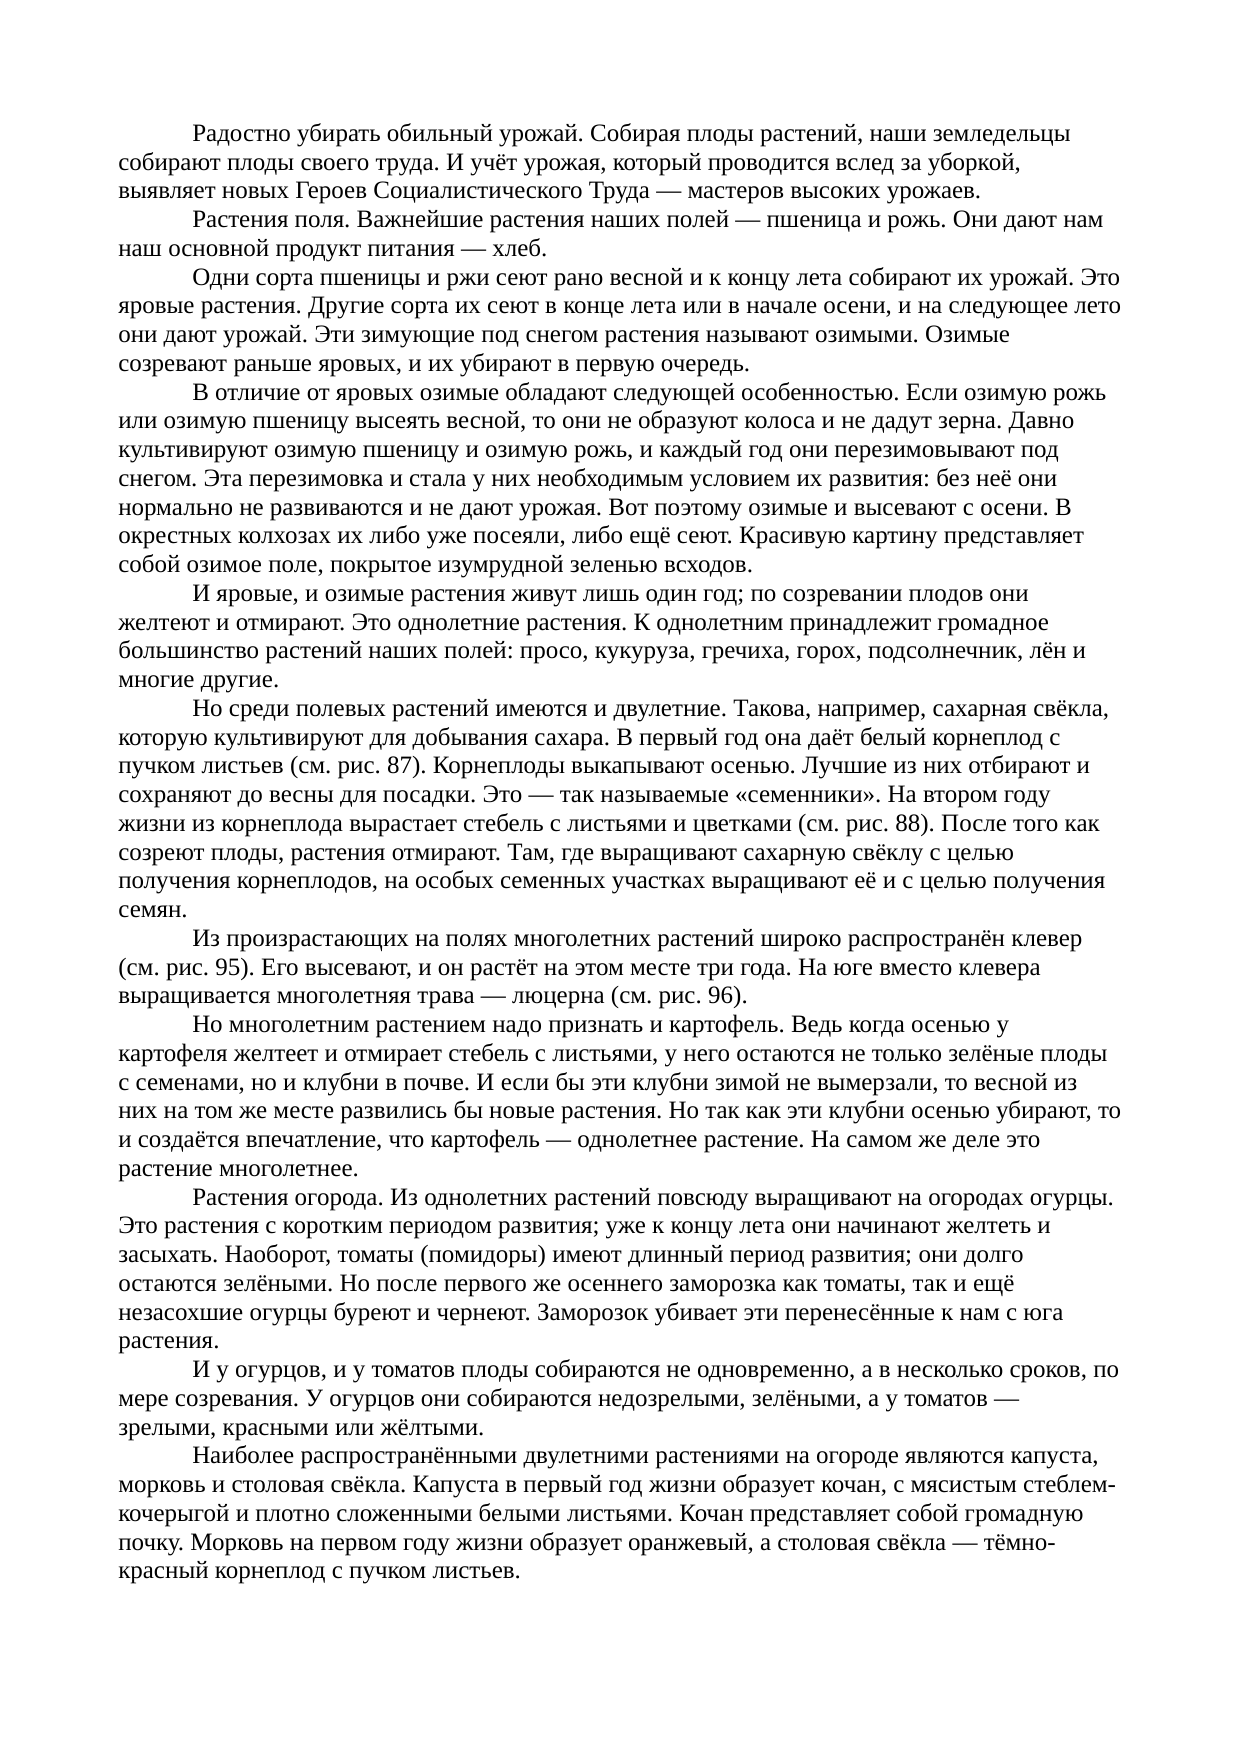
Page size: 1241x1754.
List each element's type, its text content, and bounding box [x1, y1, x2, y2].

text Наиболее распространёнными двулетними растениями на огороде являются капуста, морковь и столовая свёкла. Капуста в первый год жизни образует кочан, с мясистым стеблем-кочерыгой и плотно сложенными белыми листьями. Кочан представляет собой громадную почку. Морковь на первом году жизни образует оранжевый, а столовая свёкла — тёмно-красный корнеплод с пучком листьев. [118, 1441, 1122, 1584]
text Из произрастающих на полях многолетних растений широко распространён клевер (см. рис. 95). Его высевают, и он растёт на этом месте три года. На юге вместо клевера выращивается многолетняя трава — люцерна (см. рис. 96). [118, 923, 1122, 1009]
text Одни сорта пшеницы и ржи сеют рано весной и к концу лета собирают их урожай. Это яровые растения. Другие сорта их сеют в конце лета или в начале осени, и на следующее лето они дают урожай. Эти зимующие под снегом растения называют озимыми. Озимые созревают раньше яровых, и их убирают в первую очередь. [118, 262, 1122, 377]
text Радостно убирать обильный урожай. Собирая плоды растений, наши земледельцы собирают плоды своего труда. И учёт урожая, который проводится вслед за уборкой, выявляет новых Героев Социалистического Труда — мастеров высоких урожаев. [118, 118, 1122, 204]
text Но среди полевых растений имеются и двулетние. Такова, например, сахарная свёкла, которую культивируют для добывания сахара. В первый год она даёт белый корнеплод с пучком листьев (см. рис. 87). Корнеплоды выкапывают осенью. Лучшие из них отбирают и сохраняют до весны для посадки. Это — так называемые «семенники». На втором году жизни из корнеплода вырастает стебель с листьями и цветками (см. рис. 88). После того как созреют плоды, растения отмирают. Там, где выращивают сахарную свёклу с целью получения корнеплодов, на особых семенных участках выращивают её и с целью получения семян. [118, 693, 1122, 923]
text И у огурцов, и у томатов плоды собираются не одновременно, а в несколько сроков, по мере созревания. У огурцов они собираются недозрелыми, зелёными, а у томатов — зрелыми, красными или жёлтыми. [118, 1354, 1122, 1441]
text Но многолетним растением надо признать и картофель. Ведь когда осенью у картофеля желтеет и отмирает стебель с листьями, у него остаются не только зелёные плоды с семенами, но и клубни в почве. И если бы эти клубни зимой не вымерзали, то весной из них на том же месте развились бы новые растения. Но так как эти клубни осенью убирают, то и создаётся впечатление, что картофель — однолетнее растение. На самом же деле это растение многолетнее. [118, 1009, 1122, 1182]
text И яровые, и озимые растения живут лишь один год; по созревании плодов они желтеют и отмирают. Это однолетние растения. К однолетним принадлежит громадное большинство растений наших полей: просо, кукуруза, гречиха, горох, подсолнечник, лён и многие другие. [118, 578, 1122, 693]
text В отличие от яровых озимые обладают следующей особенностью. Если озимую рожь или озимую пшеницу высеять весной, то они не образуют колоса и не дадут зерна. Давно культивируют озимую пшеницу и озимую рожь, и каждый год они перезимовывают под снегом. Эта перезимовка и стала у них необходимым условием их развития: без неё они нормально не развиваются и не дают урожая. Вот поэтому озимые и высевают с осени. В окрестных колхозах их либо уже посеяли, либо ещё сеют. Красивую картину представляет собой озимое поле, покрытое изумрудной зеленью всходов. [118, 377, 1122, 578]
text Растения огорода. Из однолетних растений повсюду выращивают на огородах огурцы. Это растения с коротким периодом развития; уже к концу лета они начинают желтеть и засыхать. Наоборот, томаты (помидоры) имеют длинный период развития; они долго остаются зелёными. Но после первого же осеннего заморозка как томаты, так и ещё незасохшие огурцы буреют и чернеют. Заморозок убивает эти перенесённые к нам с юга растения. [118, 1182, 1122, 1354]
text Растения поля. Важнейшие растения наших полей — пшеница и рожь. Они дают нам наш основной продукт питания — хлеб. [118, 204, 1122, 262]
